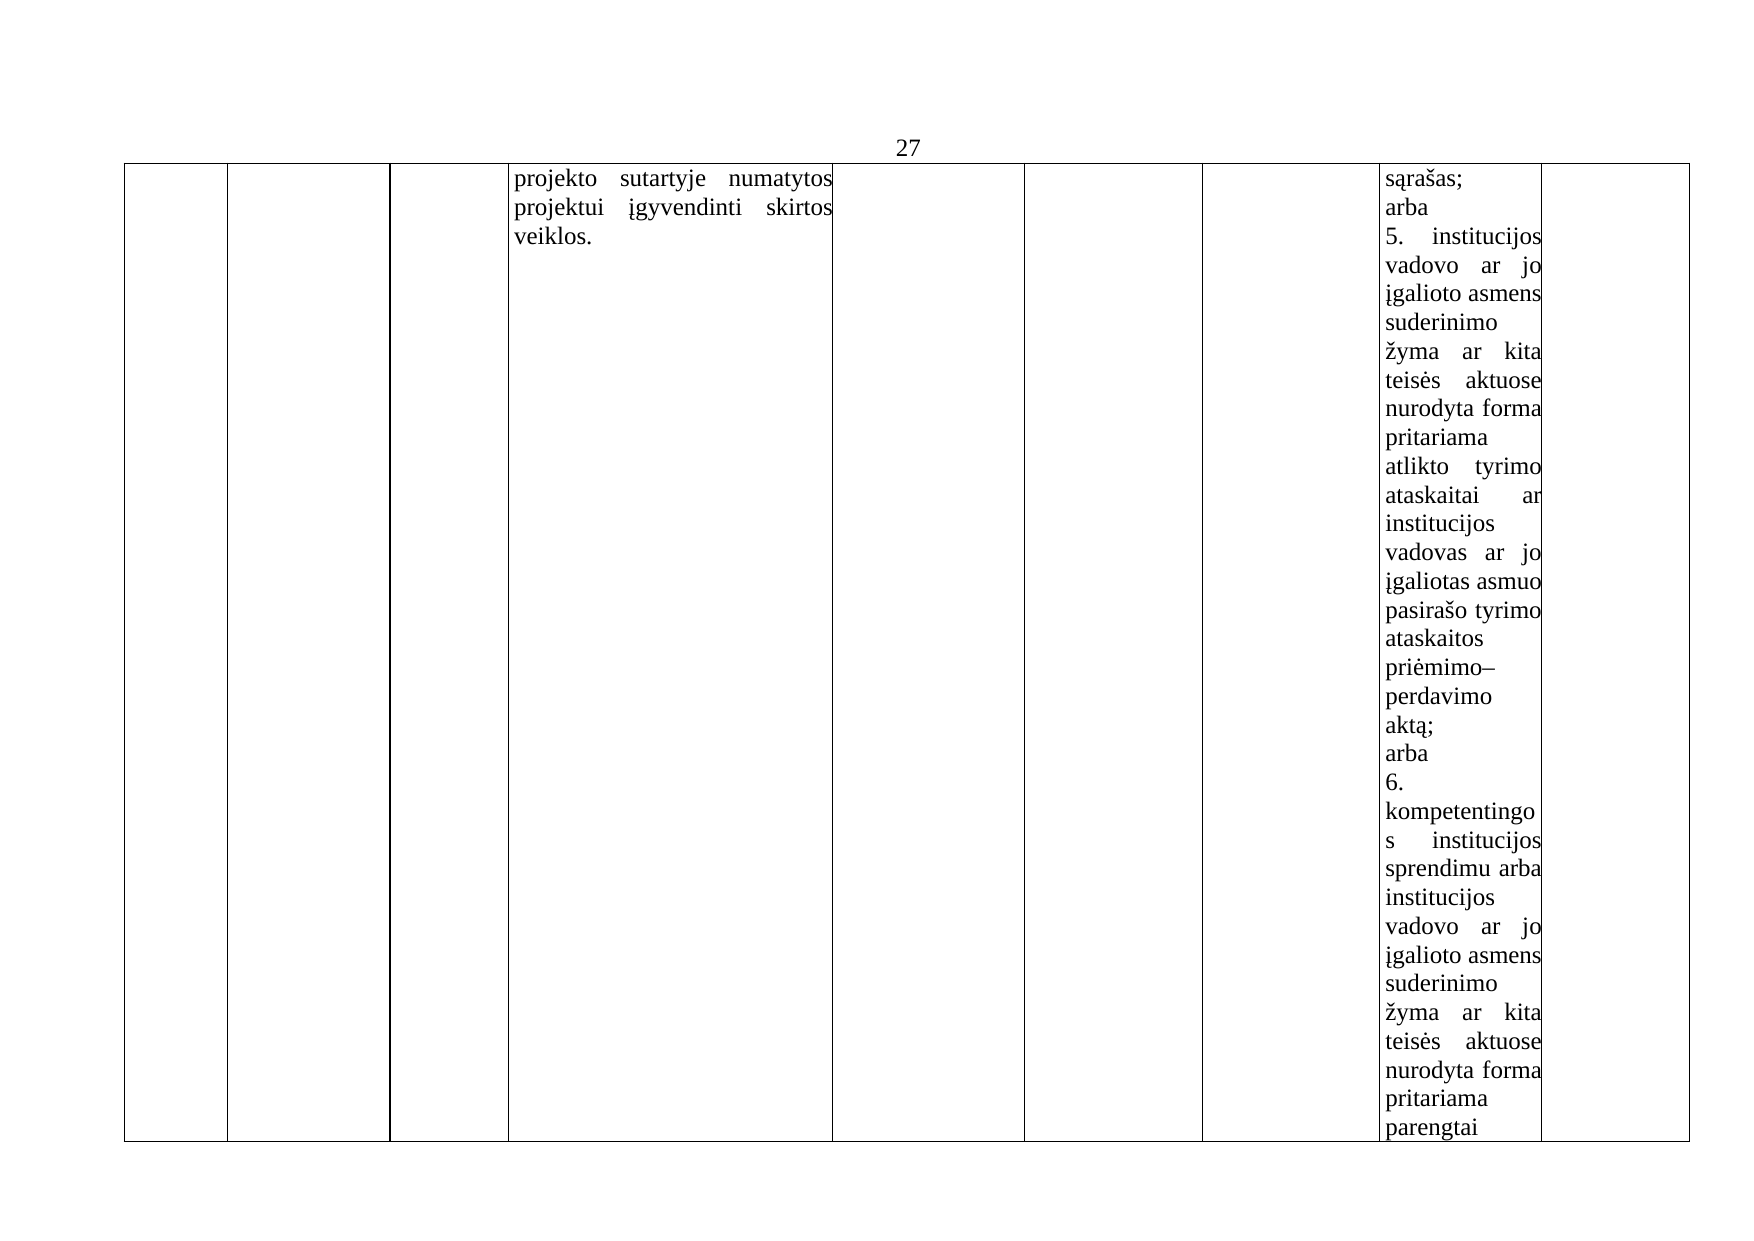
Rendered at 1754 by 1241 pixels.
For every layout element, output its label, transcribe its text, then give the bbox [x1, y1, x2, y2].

table_cell sąrašas; arba 5. institucijos vadovo ar jo įgalioto asmens suderinimo žyma ar kita teisės aktuose nurodyta forma pritariama atlikto tyrimo ataskaitai ar institucijos vadovas ar jo įgaliotas asmuo pasirašo tyrimo ataskaitos priėmimo– perdavimo aktą; arba 6. kompetentingos institucijos sprendimu arba institucijos vadovo ar jo įgalioto asmens suderinimo žyma ar kita teisės aktuose nurodyta forma pritariama parengtai [1380, 164, 1541, 1141]
table_cell [391, 164, 508, 1141]
table_cell [1203, 164, 1379, 1141]
table_cell [1025, 164, 1202, 1141]
table_cell projekto sutartyje numatytos projektui įgyvendinti skirtos veiklos. [509, 164, 832, 1141]
table_cell [125, 164, 227, 1141]
table_cell [1542, 164, 1689, 1141]
table_cell [228, 164, 389, 1141]
table_cell [833, 164, 1024, 1141]
